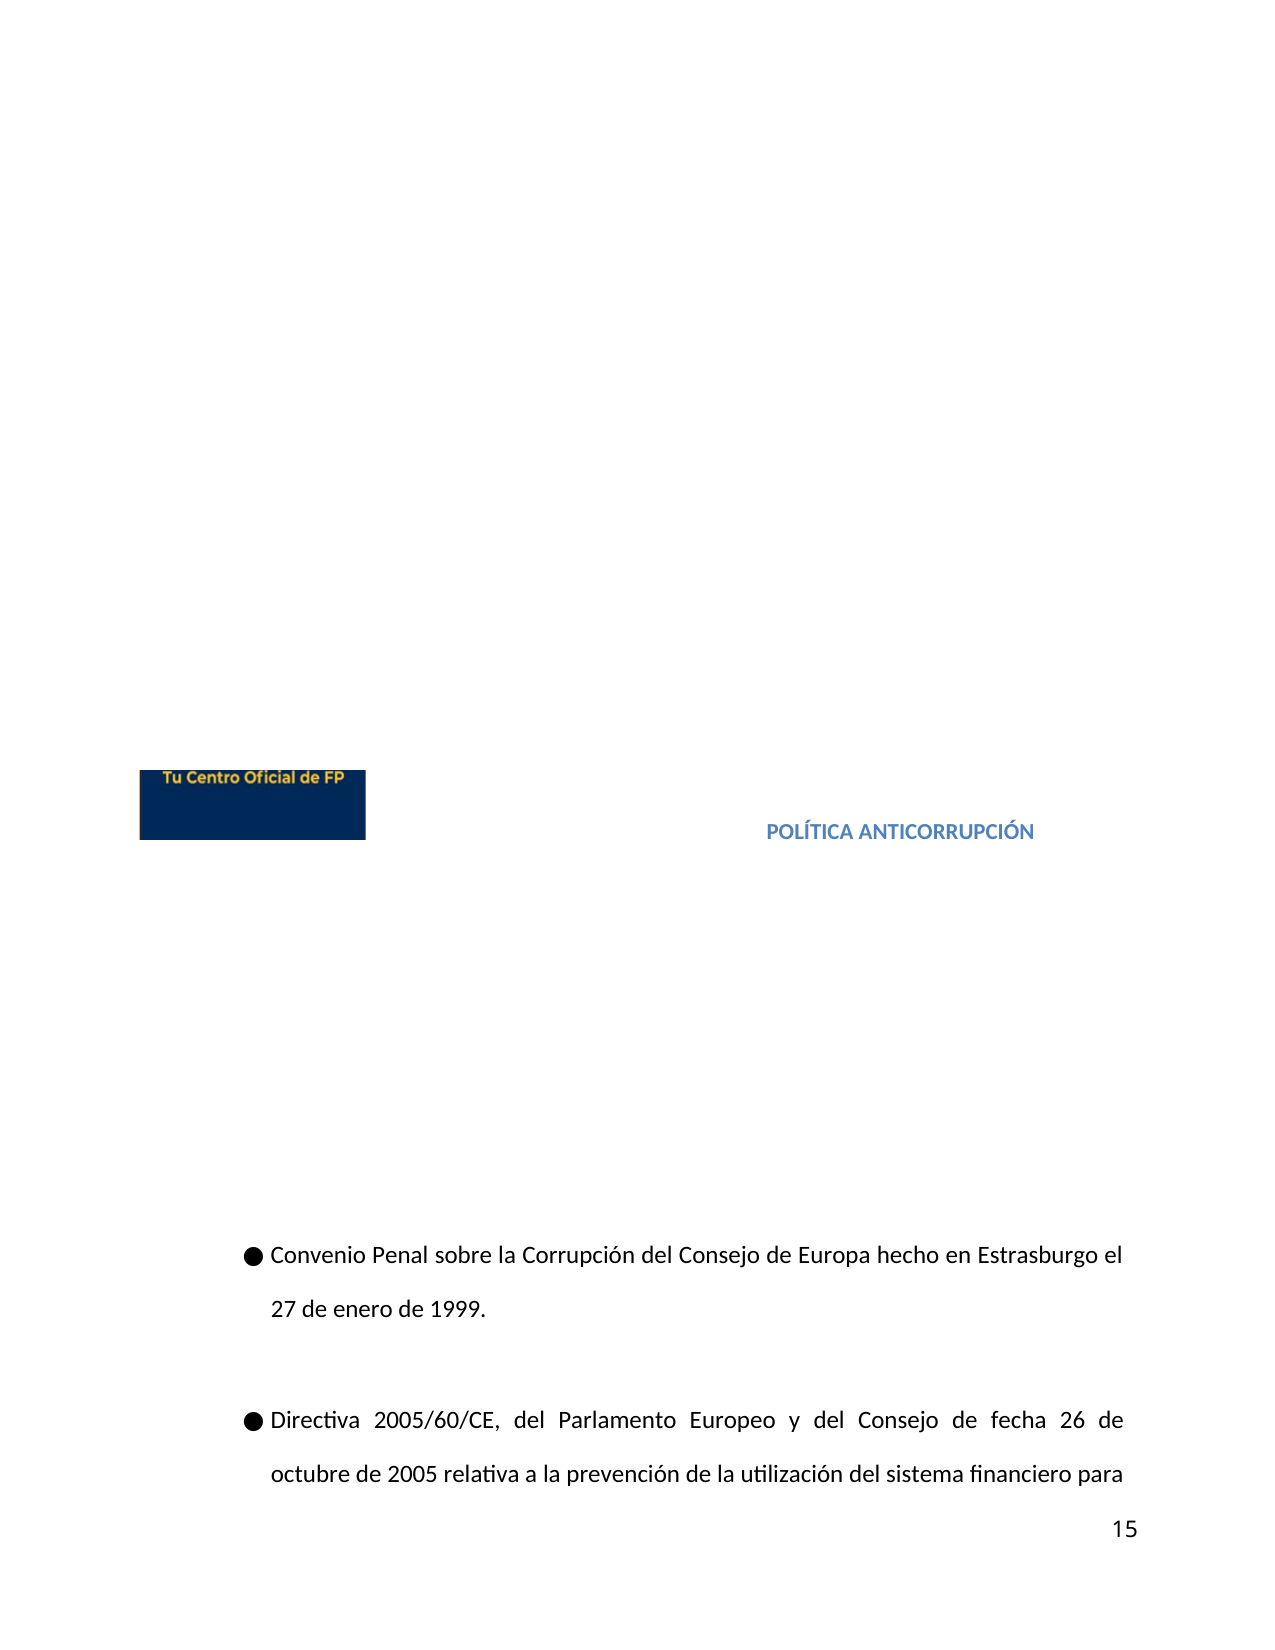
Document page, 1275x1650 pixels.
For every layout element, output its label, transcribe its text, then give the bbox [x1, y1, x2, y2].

list Convenio Penal sobre la Corrupción del Consejo de Europa hecho en Estrasburgo el 27 de enero de 1999. [242, 1227, 1124, 1323]
list Directiva 2005/60/CE, del Parlamento Europeo y del Consejo de fecha 26 de octubre de 2005 relativa a la prevención de la utilización del sistema financiero para [242, 1392, 1125, 1489]
picture [139, 770, 366, 840]
